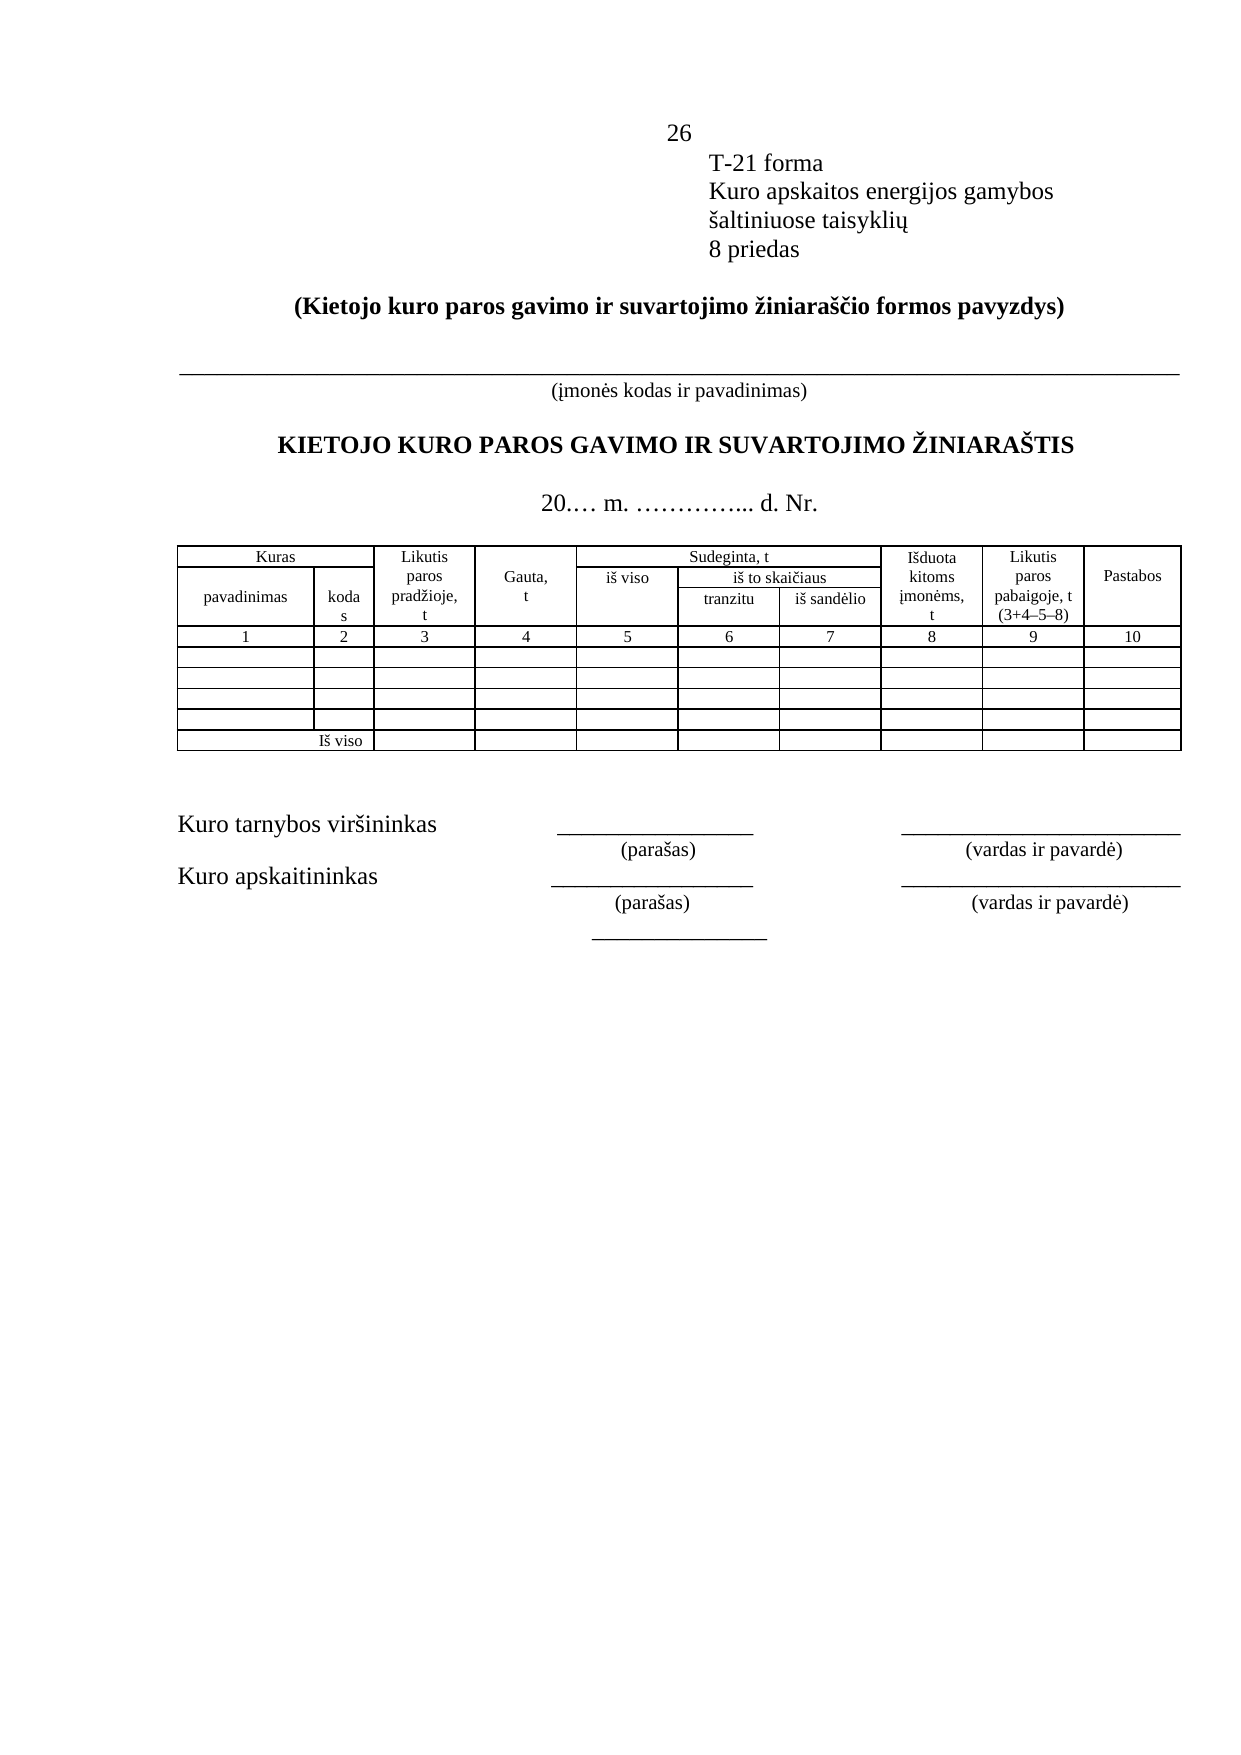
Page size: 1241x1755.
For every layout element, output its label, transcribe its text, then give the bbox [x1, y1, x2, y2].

table_cell iš to skaičiaus [679, 568, 880, 587]
table_cell [780, 710, 880, 729]
table_cell [882, 668, 982, 687]
table_cell [178, 648, 313, 667]
table_cell 10 [1085, 627, 1180, 646]
table_cell [178, 668, 313, 687]
table_cell 5 [577, 627, 677, 646]
table_cell [315, 648, 373, 667]
table_cell [375, 731, 474, 749]
table_cell [476, 731, 576, 749]
table_cell [577, 731, 677, 749]
table_cell iš sandėlio [780, 588, 880, 625]
table_cell [983, 668, 1083, 687]
table_cell [882, 710, 982, 729]
table_cell 1 [178, 627, 313, 646]
table_cell [577, 648, 677, 667]
table_cell [476, 689, 576, 708]
text T-21 forma [709, 148, 1181, 176]
table_cell [315, 689, 373, 708]
text 8 priedas [177, 234, 1181, 263]
table_cell 3 [375, 627, 474, 646]
table_cell [1085, 689, 1180, 708]
table_cell [780, 731, 880, 749]
table_header Likutis paros pradžioje, t [375, 547, 474, 625]
table_cell [315, 668, 373, 687]
text KIETOJO KURO PAROS GAVIMO IR SUVARTOJIMO ŽINIARAŠTIS [177, 430, 1181, 459]
table_header Sudeginta, t [577, 547, 880, 566]
text (įmonės kodas ir pavadinimas) [177, 378, 1181, 402]
table_cell [679, 710, 779, 729]
table_cell [577, 668, 677, 687]
table_cell [780, 689, 880, 708]
table_cell [375, 668, 474, 687]
table_cell [983, 731, 1083, 749]
table_header Pastabos [1085, 547, 1180, 625]
table_header Likutis paros pabaigoje, t (3+4–5–8) [983, 547, 1083, 625]
text ______________ [177, 914, 1181, 943]
table_cell Iš viso [178, 731, 373, 749]
table_cell [983, 648, 1083, 667]
text ________________________________________________________________________________ [177, 349, 1181, 378]
table_cell [1085, 648, 1180, 667]
text (parašas) (vardas ir pavardė) [177, 837, 1181, 861]
text (Kietojo kuro paros gavimo ir suvartojimo žiniaraščio formos pavyzdys) [177, 291, 1181, 320]
text Kuro tarnybos viršininkas [177, 809, 1181, 837]
text Kuro apskaitininkas [177, 861, 1181, 890]
table_cell [983, 689, 1083, 708]
table_cell [882, 731, 982, 749]
table_cell [577, 710, 677, 729]
table_cell 8 [882, 627, 982, 646]
table_header Išduota kitoms įmonėms, t [882, 547, 982, 625]
table_cell [375, 648, 474, 667]
table_cell [679, 648, 779, 667]
table_cell [882, 689, 982, 708]
table_cell 4 [476, 627, 576, 646]
text Kuro apskaitos energijos gamybos [177, 176, 1181, 205]
text (parašas) (vardas ir pavardė) [177, 890, 1175, 914]
table_cell [780, 648, 880, 667]
table_cell [1085, 668, 1180, 687]
table_cell [679, 668, 779, 687]
table_cell [178, 689, 313, 708]
table_cell 6 [679, 627, 779, 646]
table_cell 7 [780, 627, 880, 646]
table_header Gauta, t [476, 547, 576, 625]
table_cell [983, 710, 1083, 729]
table_cell [375, 710, 474, 729]
table_cell [476, 710, 576, 729]
table_cell 9 [983, 627, 1083, 646]
table_cell [577, 689, 677, 708]
table_cell [780, 668, 880, 687]
text 20.… m. …………... d. Nr. [177, 488, 1181, 517]
table_cell [178, 710, 313, 729]
table_cell [476, 668, 576, 687]
table_header Kuras [178, 547, 373, 566]
table_cell [679, 731, 779, 749]
table_cell [1085, 731, 1180, 749]
table_cell 2 [315, 627, 373, 646]
table_cell kodas [315, 568, 373, 625]
table_cell tranzitu [679, 588, 779, 625]
table_cell [476, 648, 576, 667]
table_cell pavadinimas [178, 568, 313, 625]
table_cell [315, 710, 373, 729]
table_cell [375, 689, 474, 708]
table_cell [679, 689, 779, 708]
table_cell iš viso [577, 568, 677, 625]
text šaltiniuose taisyklių [177, 205, 1181, 234]
table_cell [1085, 710, 1180, 729]
table_cell [882, 648, 982, 667]
